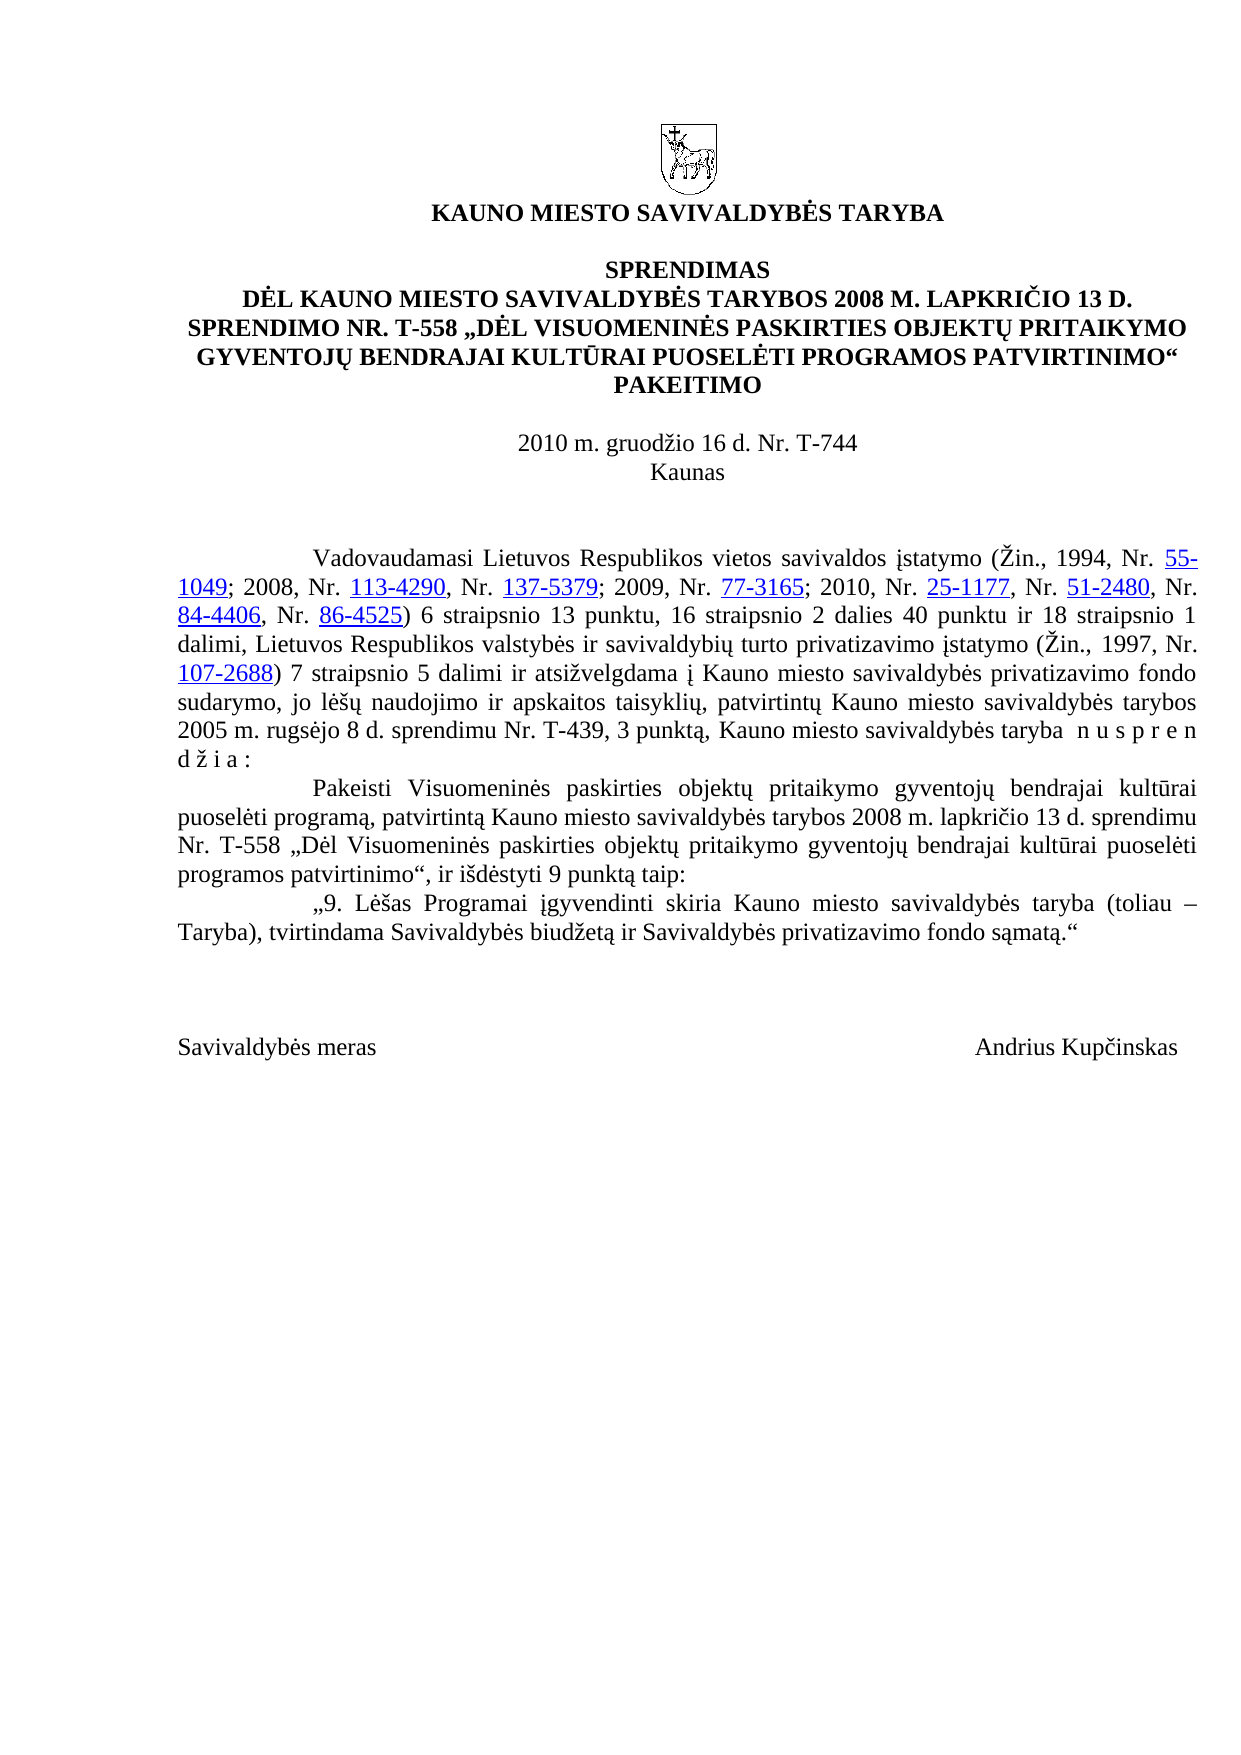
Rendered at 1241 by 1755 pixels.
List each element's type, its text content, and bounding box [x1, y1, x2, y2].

text Kaunas [177, 457, 1198, 485]
text Vadovaudamasi Lietuvos Respublikos vietos savivaldos įstatymo (Žin., 1994, Nr. 55-1049; 2008, Nr. 113-4290, Nr. 137-5379; 2009, Nr. 77-3165; 2010, Nr. 25-1177, Nr. 51-2480, Nr. 84-4406, Nr. 86-4525) 6 straipsnio 13 punktu, 16 straipsnio 2 dalies 40 punktu ir 18 straipsnio 1 dalimi, Lietuvos Respublikos valstybės ir savivaldybių turto privatizavimo įstatymo (Žin., 1997, Nr. 107-2688) 7 straipsnio 5 dalimi ir atsižvelgdama į Kauno miesto savivaldybės privatizavimo fondo sudarymo, jo lėšų naudojimo ir apskaitos taisyklių, patvirtintų Kauno miesto savivaldybės tarybos 2005 m. rugsėjo 8 d. sprendimu Nr. T-439, 3 punktą, Kauno miesto savivaldybės taryba n u s p r e n d ž i a : [177, 543, 1198, 773]
text 2010 m. gruodžio 16 d. Nr. T-744 [177, 428, 1198, 457]
text Savivaldybės meras Andrius Kupčinskas [177, 1032, 1198, 1060]
text SPRENDIMAS [177, 255, 1198, 284]
text KAUNO MIESTO SAVIVALDYBĖS TARYBA [177, 198, 1198, 227]
text Pakeisti Visuomeninės paskirties objektų pritaikymo gyventojų bendrajai kultūrai puoselėti programą, patvirtintą Kauno miesto savivaldybės tarybos 2008 m. lapkričio 13 d. sprendimu Nr. T-558 „Dėl Visuomeninės paskirties objektų pritaikymo gyventojų bendrajai kultūrai puoselėti programos patvirtinimo“, ir išdėstyti 9 punktą taip: [177, 773, 1198, 888]
text DĖL KAUNO MIESTO SAVIVALDYBĖS TARYBOS 2008 M. LAPKRIČIO 13 D. SPRENDIMO NR. T-558 „DĖL VISUOMENINĖS PASKIRTIES OBJEKTŲ PRITAIKYMO GYVENTOJŲ BENDRAJAI KULTŪRAI PUOSELĖTI PROGRAMOS PATVIRTINIMO“ PAKEITIMO [177, 284, 1198, 399]
text „9. Lėšas Programai įgyvendinti skiria Kauno miesto savivaldybės taryba (toliau – Taryba), tvirtindama Savivaldybės biudžetą ir Savivaldybės privatizavimo fondo sąmatą.“ [177, 888, 1198, 945]
